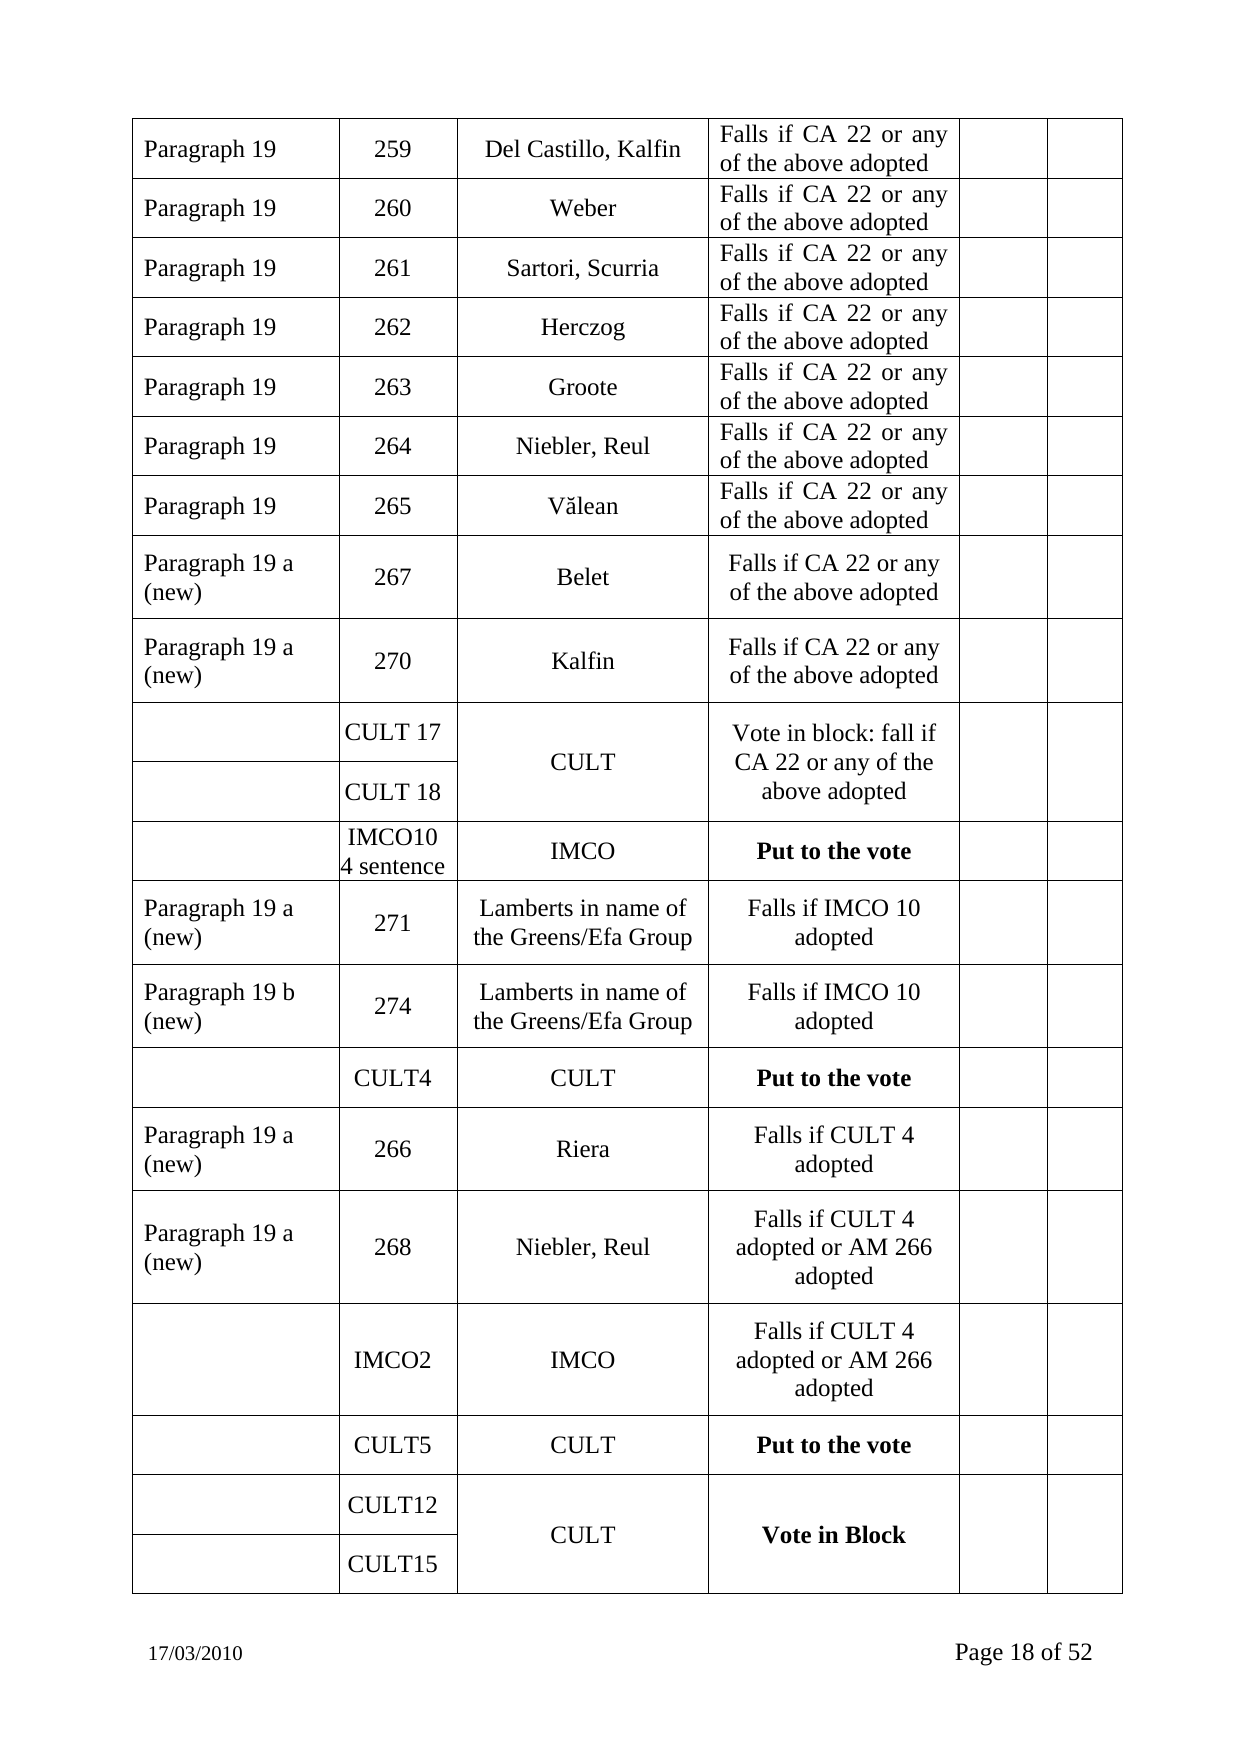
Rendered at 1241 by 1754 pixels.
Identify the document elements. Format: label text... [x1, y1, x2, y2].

table_cell Paragraph 19 [133, 417, 339, 475]
table_cell [960, 1108, 1047, 1190]
table_cell Niebler, Reul [458, 417, 708, 475]
table_cell Falls if CULT 4 adopted or AM 266 adopted [709, 1304, 959, 1415]
table_cell Falls if IMCO 10 adopted [709, 881, 959, 963]
table_cell Put to the vote [709, 822, 959, 880]
table_cell 268 [340, 1191, 457, 1302]
table_cell [960, 1475, 1047, 1593]
table_cell Paragraph 19 a (new) [133, 1191, 339, 1302]
table_cell 271 [340, 881, 457, 963]
table_cell [1048, 703, 1122, 821]
table_cell [960, 476, 1047, 534]
table_cell [960, 965, 1047, 1047]
table_cell [133, 1535, 339, 1593]
table_cell Belet [458, 536, 708, 618]
table_cell 266 [340, 1108, 457, 1190]
table_cell [1048, 965, 1122, 1047]
table_cell Paragraph 19 a (new) [133, 536, 339, 618]
table_cell Falls if CA 22 or any of the above adopted [709, 298, 959, 356]
table_cell IMCO [458, 822, 708, 880]
table_cell CULT [458, 1475, 708, 1593]
table_cell Put to the vote [709, 1416, 959, 1474]
table_cell Paragraph 19 a (new) [133, 619, 339, 702]
table_cell [133, 1048, 339, 1107]
table_cell CULT [458, 1048, 708, 1107]
table_cell [1048, 357, 1122, 416]
table_cell [1048, 476, 1122, 534]
table_cell Groote [458, 357, 708, 416]
table_cell [960, 298, 1047, 356]
table_cell [1048, 298, 1122, 356]
table_cell [1048, 619, 1122, 702]
table_cell Falls if CA 22 or any of the above adopted [709, 417, 959, 475]
table_cell CULT4 [340, 1048, 457, 1107]
table_cell CULT15 [340, 1535, 457, 1593]
table_cell Paragraph 19 [133, 357, 339, 416]
table_cell Falls if IMCO 10 adopted [709, 965, 959, 1047]
table_cell Paragraph 19 a (new) [133, 881, 339, 963]
table_cell Lamberts in name of the Greens/Efa Group [458, 965, 708, 1047]
table_cell [133, 822, 339, 880]
table_cell IMCO2 [340, 1304, 457, 1415]
table_cell [960, 536, 1047, 618]
table_cell [1048, 1304, 1122, 1415]
table_cell Falls if CA 22 or any of the above adopted [709, 357, 959, 416]
table_cell Weber [458, 179, 708, 237]
table_cell Vote in block: fall if CA 22 or any of the above adopted [709, 703, 959, 821]
table_cell 260 [340, 179, 457, 237]
table_cell 261 [340, 238, 457, 297]
table_cell CULT 18 [340, 762, 457, 821]
table_cell CULT12 [340, 1475, 457, 1534]
table_cell 262 [340, 298, 457, 356]
table_cell Sartori, Scurria [458, 238, 708, 297]
table_cell [960, 1048, 1047, 1107]
table_cell [960, 703, 1047, 821]
table_cell Paragraph 19 [133, 119, 339, 178]
table_cell [133, 762, 339, 821]
table_cell [133, 703, 339, 761]
table_cell Niebler, Reul [458, 1191, 708, 1302]
table_cell [1048, 238, 1122, 297]
table_cell [1048, 822, 1122, 880]
table_cell CULT [458, 1416, 708, 1474]
table_cell 265 [340, 476, 457, 534]
table_cell Falls if CA 22 or any of the above adopted [709, 619, 959, 702]
table_cell [960, 357, 1047, 416]
table_cell Vălean [458, 476, 708, 534]
table_cell [133, 1475, 339, 1534]
table_cell Vote in Block [709, 1475, 959, 1593]
table_cell Paragraph 19 [133, 298, 339, 356]
table_cell 259 [340, 119, 457, 178]
table_cell [960, 179, 1047, 237]
table_cell IMCO10 4 sentence [340, 822, 457, 880]
table_cell Falls if CA 22 or any of the above adopted [709, 476, 959, 534]
table_cell Kalfin [458, 619, 708, 702]
table_cell Falls if CA 22 or any of the above adopted [709, 536, 959, 618]
table_cell [960, 1416, 1047, 1474]
table_cell [133, 1304, 339, 1415]
table_cell Falls if CA 22 or any of the above adopted [709, 179, 959, 237]
table_cell Paragraph 19 a (new) [133, 1108, 339, 1190]
table_cell [1048, 1191, 1122, 1302]
table_cell [1048, 1108, 1122, 1190]
table_cell 267 [340, 536, 457, 618]
table_cell 274 [340, 965, 457, 1047]
table_cell [960, 1304, 1047, 1415]
table_cell 264 [340, 417, 457, 475]
table_cell Put to the vote [709, 1048, 959, 1107]
table_cell Riera [458, 1108, 708, 1190]
table_cell CULT 17 [340, 703, 457, 761]
table_cell Lamberts in name of the Greens/Efa Group [458, 881, 708, 963]
table_cell Del Castillo, Kalfin [458, 119, 708, 178]
table_cell Falls if CULT 4 adopted [709, 1108, 959, 1190]
table_cell CULT5 [340, 1416, 457, 1474]
table_cell Paragraph 19 [133, 179, 339, 237]
table_cell [133, 1416, 339, 1474]
table_cell [960, 1191, 1047, 1302]
table_cell [1048, 881, 1122, 963]
table_cell Herczog [458, 298, 708, 356]
table_cell [1048, 536, 1122, 618]
table_cell [1048, 1048, 1122, 1107]
table_cell [960, 238, 1047, 297]
table_cell [1048, 119, 1122, 178]
table_cell [960, 619, 1047, 702]
table_cell [1048, 417, 1122, 475]
table_cell Falls if CA 22 or any of the above adopted [709, 238, 959, 297]
table_cell [1048, 1475, 1122, 1593]
table_cell Paragraph 19 b (new) [133, 965, 339, 1047]
table_cell IMCO [458, 1304, 708, 1415]
table_cell [1048, 179, 1122, 237]
table_cell CULT [458, 703, 708, 821]
table_cell [960, 881, 1047, 963]
table_cell Paragraph 19 [133, 238, 339, 297]
table_cell [960, 822, 1047, 880]
table_cell Falls if CA 22 or any of the above adopted [709, 119, 959, 178]
table_cell [960, 417, 1047, 475]
table_cell [960, 119, 1047, 178]
table_cell Paragraph 19 [133, 476, 339, 534]
table_cell Falls if CULT 4 adopted or AM 266 adopted [709, 1191, 959, 1302]
table_cell 263 [340, 357, 457, 416]
table_cell [1048, 1416, 1122, 1474]
table_cell 270 [340, 619, 457, 702]
